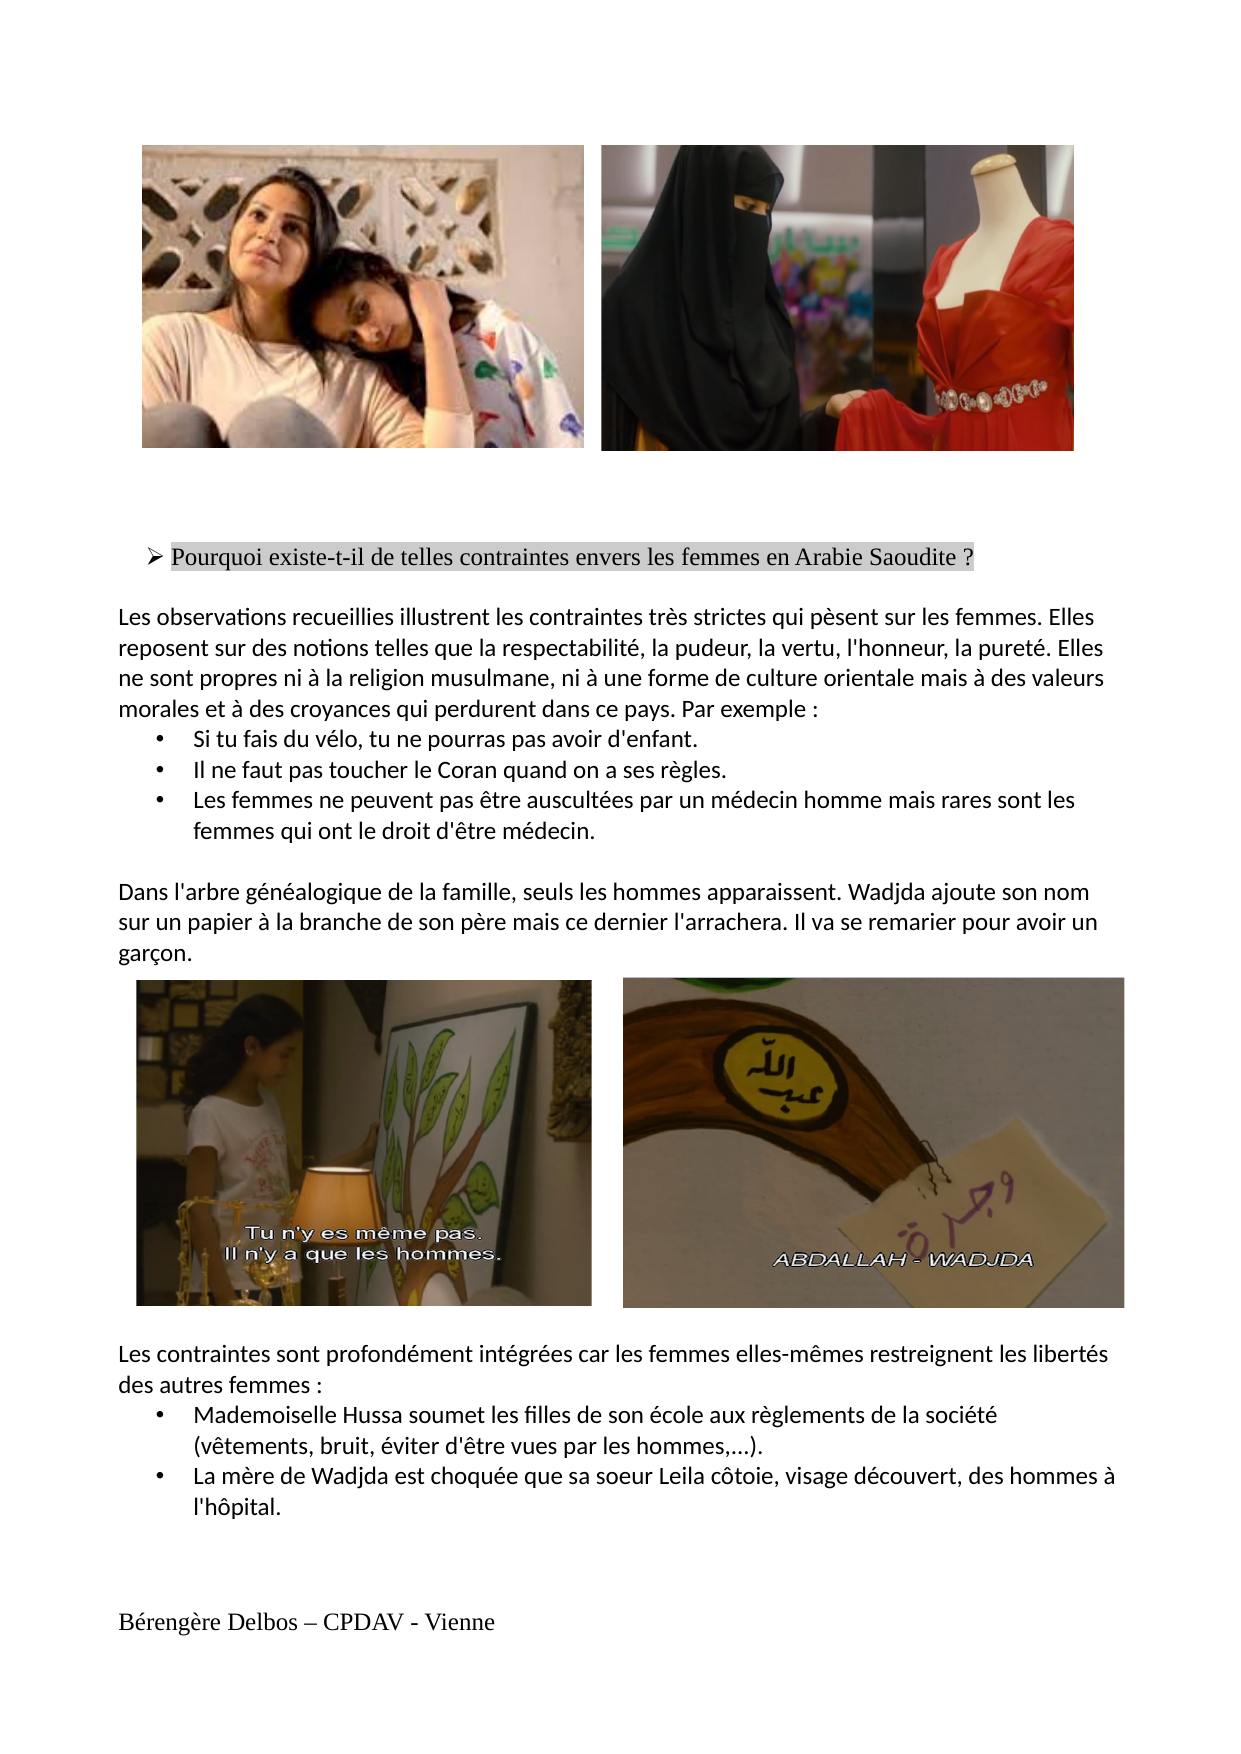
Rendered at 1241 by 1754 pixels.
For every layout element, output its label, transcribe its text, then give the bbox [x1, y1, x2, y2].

list Si tu fais du vélo, tu ne pourras pas avoir d'enfant. [156, 723, 1122, 754]
list La mère de Wadjda est choquée que sa soeur Leila côtoie, visage découvert, des hommes à l'hôpital. [156, 1460, 1122, 1521]
text Dans l'arbre généalogique de la famille, seuls les hommes apparaissent. Wadjda ajoute son nom sur un papier à la branche de son père mais ce dernier l'arrachera. Il va se remarier pour avoir un garçon. [118, 876, 1122, 967]
text Les contraintes sont profondément intégrées car les femmes elles-mêmes restreignent les libertés des autres femmes : [118, 1338, 1122, 1399]
picture [623, 977, 1125, 1308]
list Mademoiselle Hussa soumet les filles de son école aux règlements de la société (vêtements, bruit, éviter d'être vues par les hommes,...). [156, 1399, 1122, 1460]
list Il ne faut pas toucher le Coran quand on a ses règles. [156, 754, 1122, 784]
list Les femmes ne peuvent pas être auscultées par un médecin homme mais rares sont les femmes qui ont le droit d'être médecin. [156, 784, 1122, 845]
list Pourquoi existe-t-il de telles contraintes envers les femmes en Arabie Saoudite ? [145, 542, 1122, 571]
picture [142, 145, 584, 448]
text Les observations recueillies illustrent les contraintes très strictes qui pèsent sur les femmes. Elles reposent sur des notions telles que la respectabilité, la pudeur, la vertu, l'honneur, la pureté. Elles ne sont propres ni à la religion musulmane, ni à une forme de culture orientale mais à des valeurs morales et à des croyances qui perdurent dans ce pays. Par exemple : [118, 601, 1122, 723]
picture [136, 980, 592, 1306]
picture [601, 145, 1074, 451]
